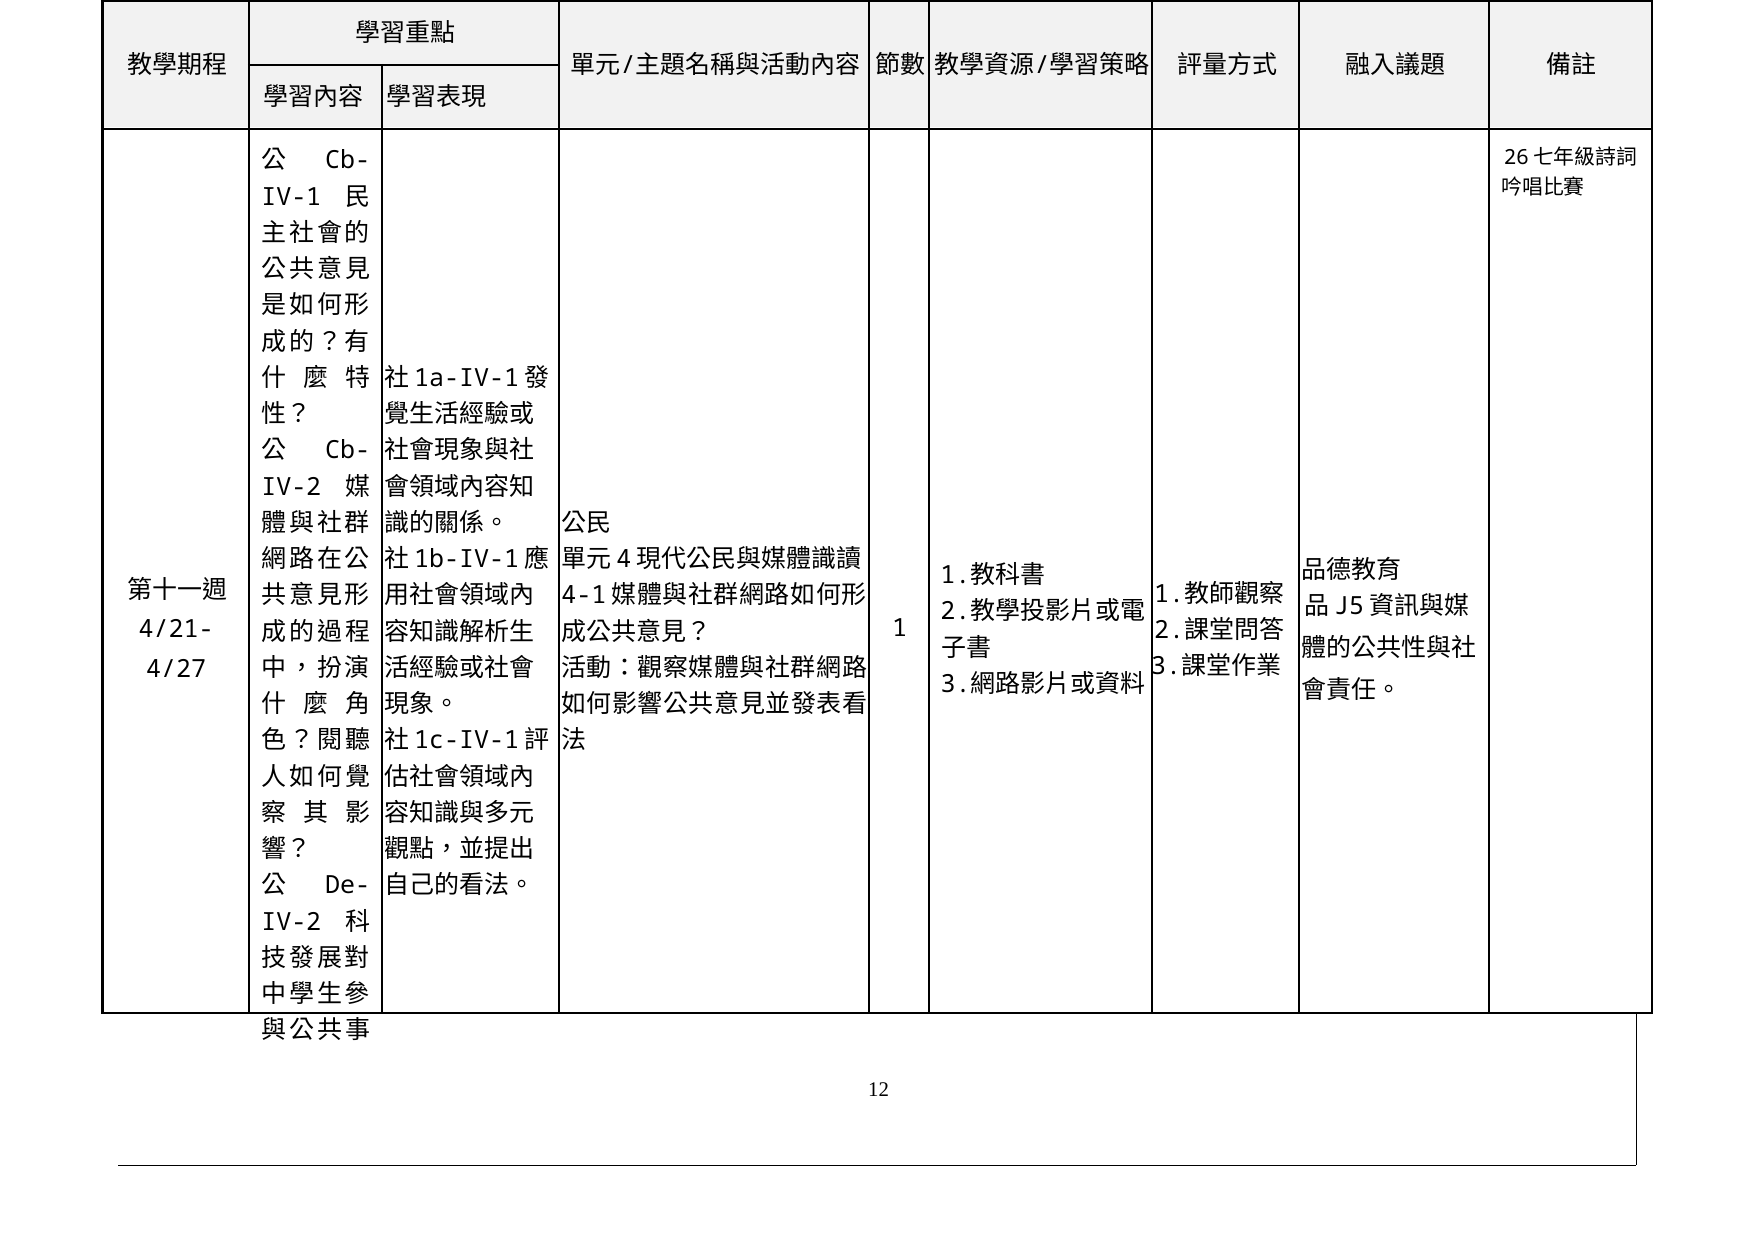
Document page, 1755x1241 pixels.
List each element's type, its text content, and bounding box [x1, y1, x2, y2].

table_cell 1.教師觀察 2.課堂問答 3.課堂作業 [1153, 130, 1298, 1012]
table_header 備註 [1490, 2, 1651, 127]
table_cell 公Cb-IV-1民主社會的公共意見是如何形成的？有什麼特性？ 公Cb-IV-2媒體與社群網路在公共意見形成的過程中，扮演什麼角色？閱聽人如何覺察其影響？ 公De-IV-2科技發展對中學生參與公共事務有什麼影響？ [250, 130, 381, 1012]
table_header 節數 [870, 2, 928, 127]
table_header 融入議題 [1300, 2, 1488, 127]
table_cell 學習表現 [383, 66, 558, 127]
table_cell 1.教科書 2.教學投影片或電子書 3.網路影片或資料 [930, 130, 1151, 1012]
table_cell 品德教育 品J5資訊與媒體的公共性與社會責任。 [1300, 130, 1488, 1012]
table_cell 社1a-IV-1發覺生活經驗或社會現象與社會領域內容知識的關係。 社1b-IV-1應用社會領域內容知識解析生活經驗或社會現象。 社1c-IV-1評估社會領域內容知識與多元觀點，並提出自己的看法。 [383, 130, 558, 1012]
table_header 教學資源/學習策略 [930, 2, 1151, 127]
table_cell 學習內容 [250, 66, 381, 127]
table_header 單元/主題名稱與活動內容 [560, 2, 868, 127]
table_header 評量方式 [1153, 2, 1298, 127]
table_cell 1 [870, 130, 928, 1012]
table_cell 公民 單元4現代公民與媒體識讀 4-1媒體與社群網路如何形成公共意見？ 活動：觀察媒體與社群網路如何影響公共意見並發表看法 [560, 130, 868, 1012]
table_header 學習重點 [250, 2, 558, 64]
table_header 教學期程 [104, 2, 248, 127]
table_cell 第十一週4/21-4/27 [104, 130, 248, 1012]
table_cell 26七年級詩詞吟唱比賽 [1490, 130, 1651, 1012]
